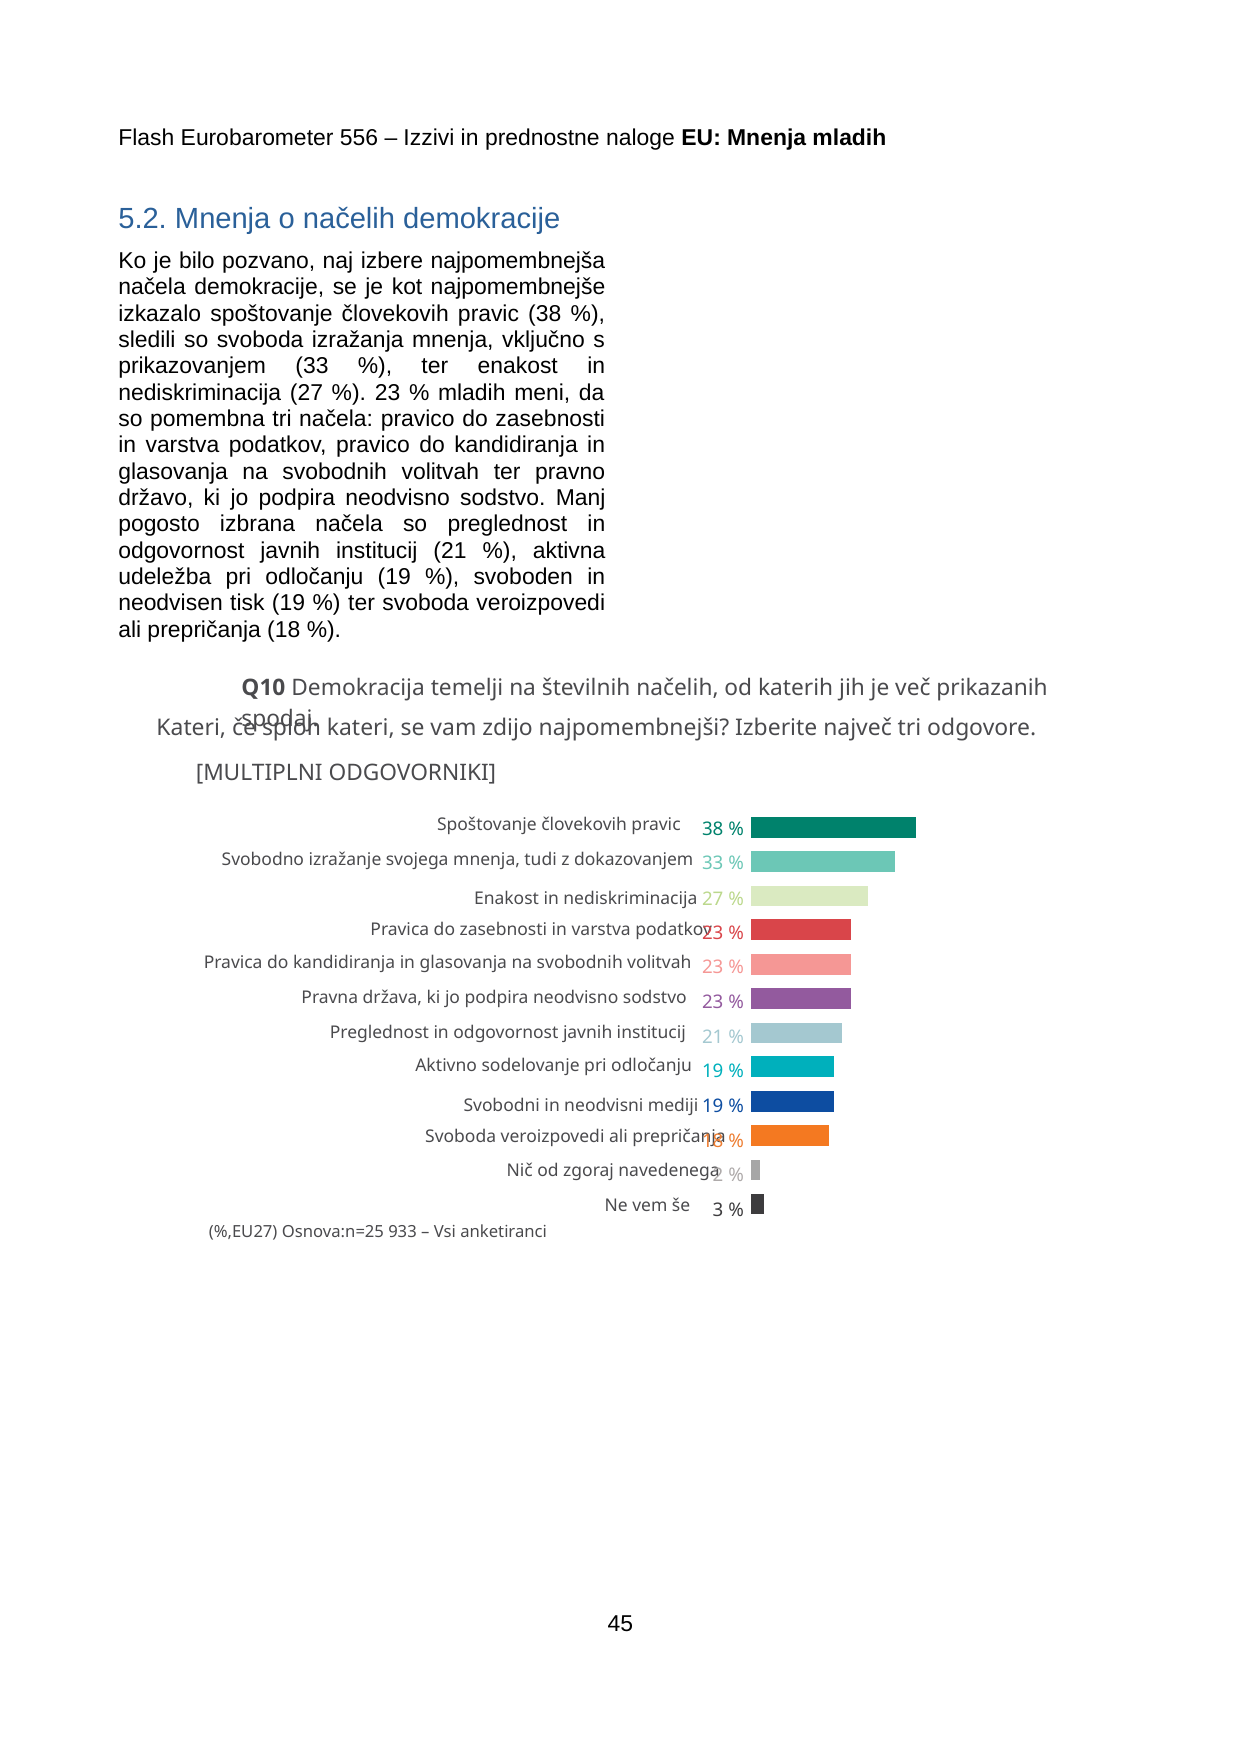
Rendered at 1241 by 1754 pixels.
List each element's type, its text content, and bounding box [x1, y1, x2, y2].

subtitle 5.2. Mnenja o načelih demokracije [118, 201, 605, 234]
text Ko je bilo pozvano, naj izbere najpomembnejša načela demokracije, se je kot najpomembnejše izkazalo spoštovanje človekovih pravic (38 %), sledili so svoboda izražanja mnenja, vključno s prikazovanjem (33 %), ter enakost in nediskriminacija (27 %). 23 % mladih meni, da so pomembna tri načela: pravico do zasebnosti in varstva podatkov, pravico do kandidiranja in glasovanja na svobodnih volitvah ter pravno državo, ki jo podpira neodvisno sodstvo. Manj pogosto izbrana načela so preglednost in odgovornost javnih institucij (21 %), aktivna udeležba pri odločanju (19 %), svoboden in neodvisen tisk (19 %) ter svoboda veroizpovedi ali prepričanja (18 %). [118, 247, 605, 642]
